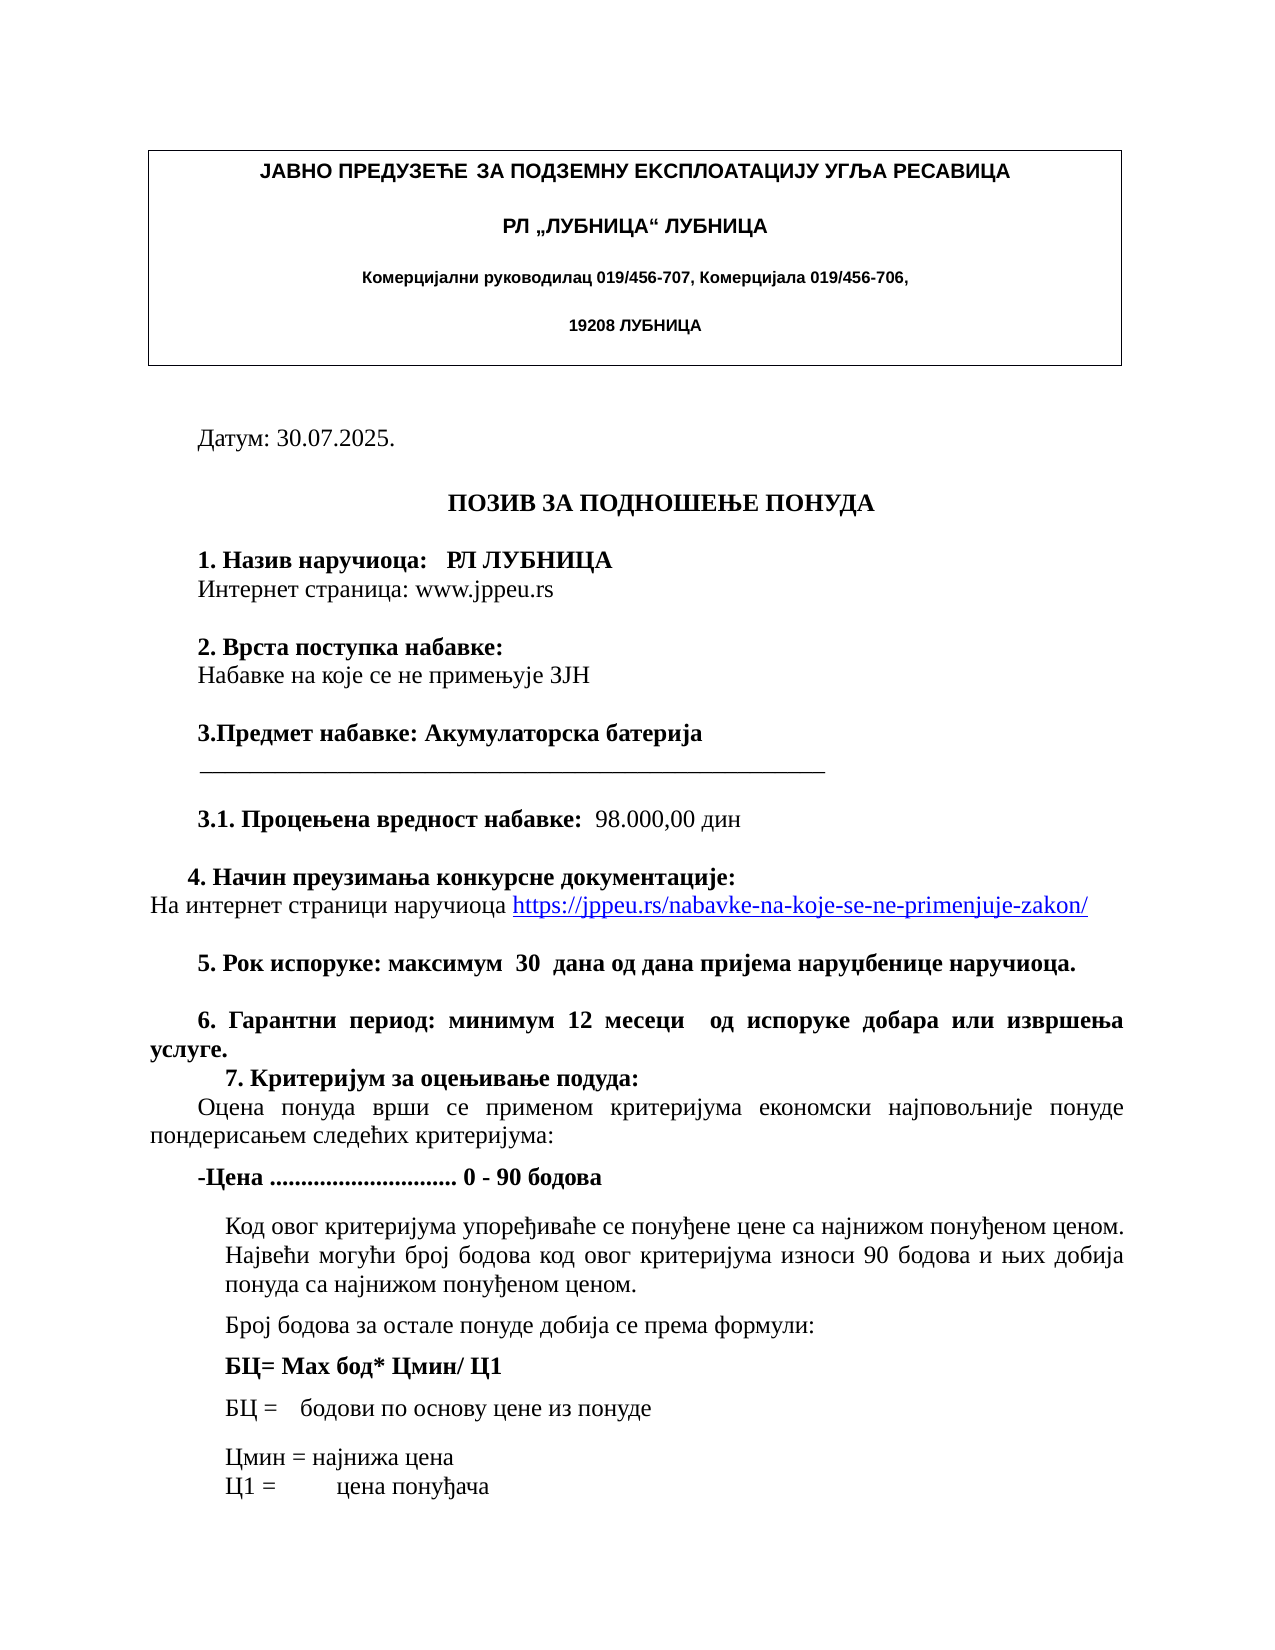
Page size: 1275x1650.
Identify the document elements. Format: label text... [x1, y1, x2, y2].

text -Цена .............................. 0 - 90 бодова [150, 1162, 1125, 1191]
text Набавке на које се не примењује ЗЈН [150, 661, 1125, 689]
text На интернет страници наручиоца https://jppeu.rs/nabavke-na-koje-se-ne-primenjuje-zakon/ [150, 891, 1125, 919]
text Ц1 = цена понуђача [225, 1471, 1125, 1500]
text Цмин = најнижа цена [225, 1442, 1125, 1471]
text БЦ= Маx бод* Цмин/ Ц1 [225, 1351, 1125, 1380]
text 6. Гарантни период: минимум 12 месеци од испоруке добара или извршења услуге. [150, 1006, 1125, 1063]
text Интернет страница: www.jppeu.rs [150, 574, 1125, 603]
text 5. Рок испоруке: максимум 30 дана од дана пријема наруџбенице наручиоца. [150, 948, 1125, 977]
text 3.Предмет набавке: Акумулаторска батерија [150, 718, 1125, 747]
text 4. Начин преузимања конкурсне документације: [150, 862, 1125, 891]
text 2. Врста поступка набавке: [150, 632, 1125, 661]
table_header ЈАВНО ПРЕДУЗЕЋЕ ЗА ПОДЗЕМНУ EKСПЛОАТАЦИЈУ УГЉА РЕСАВИЦА РЛ „ЛУБНИЦА“ ЛУБНИЦА Комерцијални руководилац 019/456-707, Комерцијала 019/456-706, 19208 ЛУБНИЦА [149, 151, 1121, 365]
text Код овог критеријума упоређиваће се понуђене цене са најнижом понуђеном ценом. Највећи могући број бодова код овог критеријума износи 90 бодова и њих добија понуда са најнижом понуђеном ценом. [225, 1211, 1125, 1298]
text Оцена понуда врши се применом критеријума економски најповољније понуде пондерисањем следећих критеријума: [150, 1092, 1125, 1149]
text ПОЗИВ ЗА ПОДНОШЕЊЕ ПОНУДА [150, 488, 1125, 517]
text 7. Критеријум за оцењивање подуда: [150, 1063, 1125, 1092]
text 3.1. Процењена вредност набавке: 98.000,00 дин [150, 804, 1125, 833]
text Датум: 30.07.2025. [150, 423, 1125, 452]
text Број бодова за остале понуде добија се према формули: [225, 1310, 1125, 1339]
text БЦ = бодови по основу цене из понуде [225, 1393, 1125, 1421]
text __________________________________________________ [150, 747, 1125, 776]
text 1. Назив наручиоца: РЛ ЛУБНИЦА [150, 546, 1125, 574]
